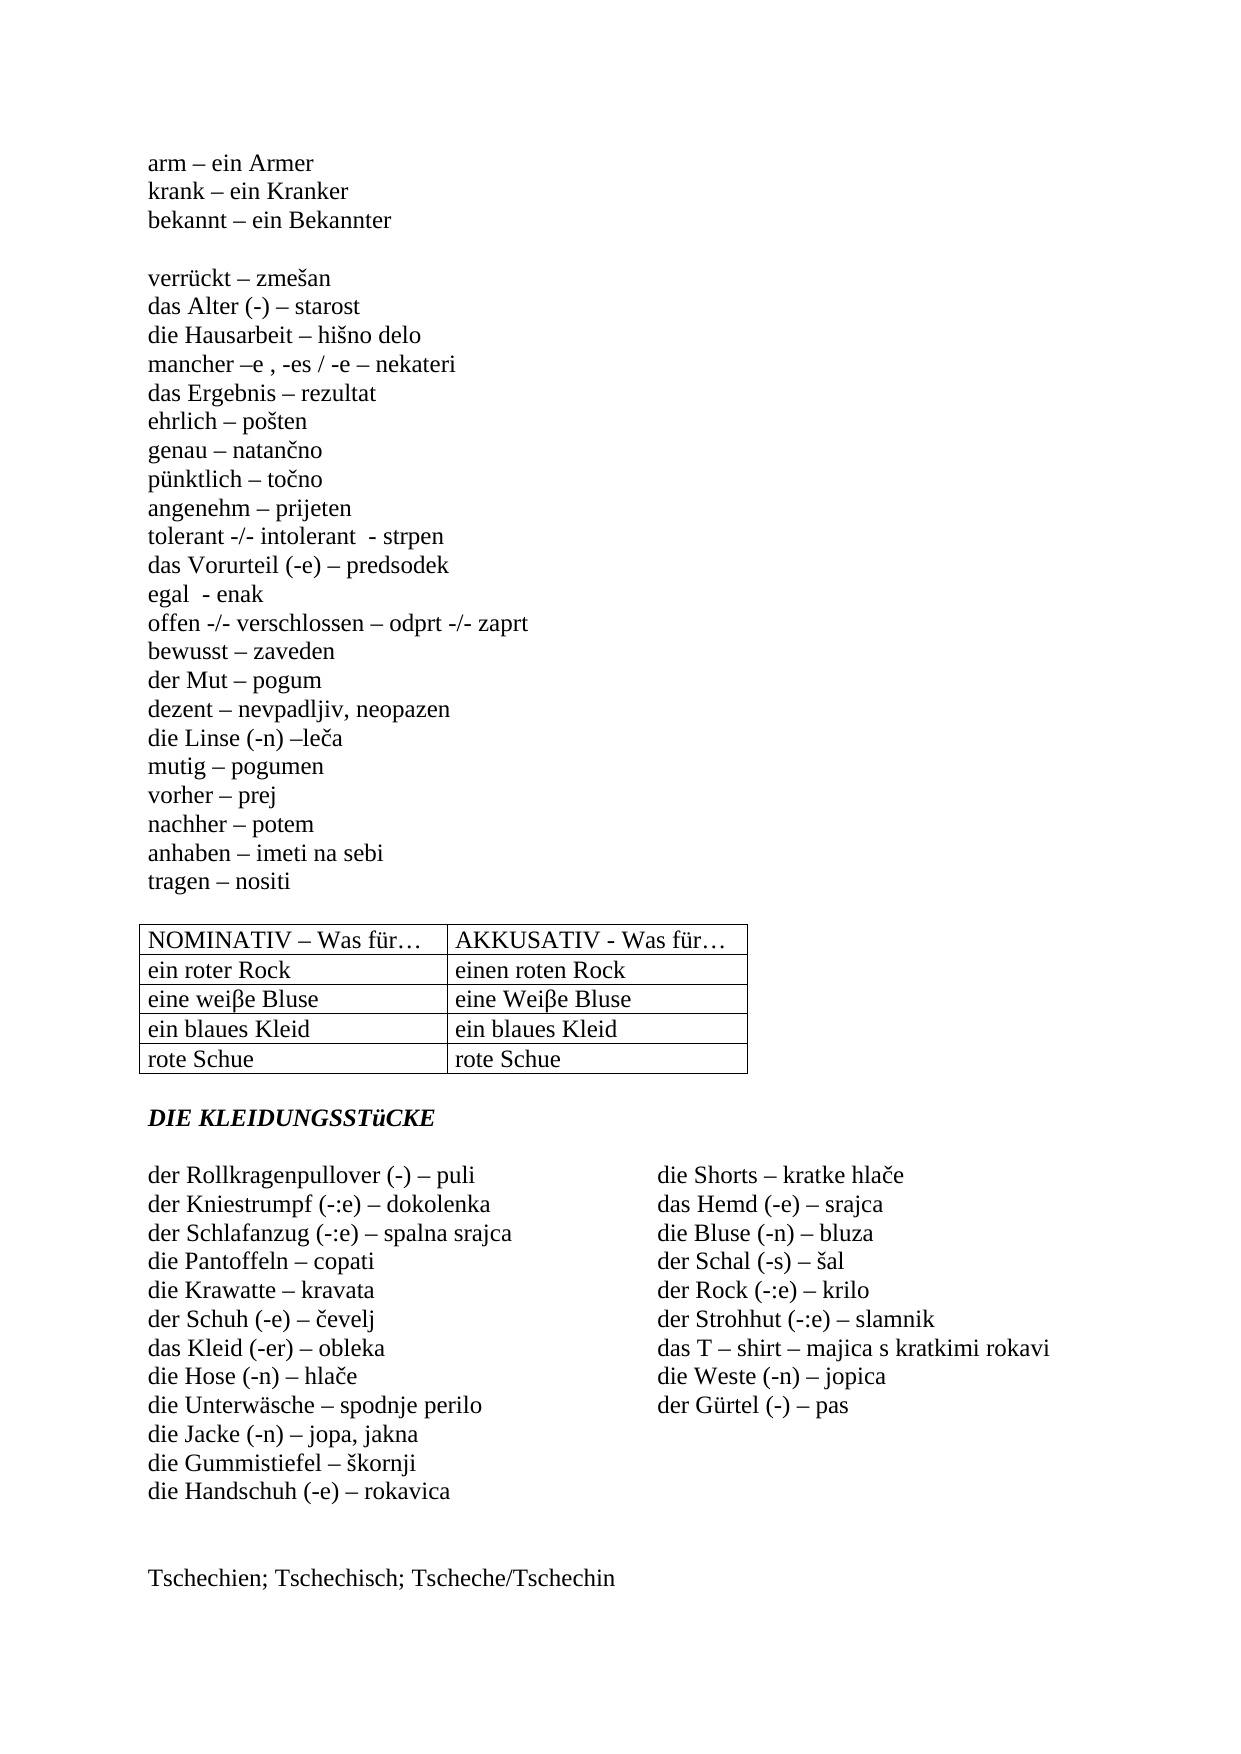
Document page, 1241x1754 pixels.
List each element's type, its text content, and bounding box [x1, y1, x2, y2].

text ehrlich – pošten [148, 406, 1093, 435]
table_cell eine Weiβe Bluse [448, 985, 747, 1013]
text die Pantoffeln – copati [148, 1246, 583, 1275]
text die Linse (-n) –leča [148, 723, 1093, 751]
table_cell rote Schue [140, 1044, 447, 1073]
text mancher –e , -es / -e – nekateri [148, 349, 1093, 378]
text der Schuh (-e) – čevelj [148, 1304, 583, 1333]
text egal - enak [148, 579, 1093, 608]
text das Kleid (-er) – obleka [148, 1333, 583, 1361]
text krank – ein Kranker [148, 176, 1093, 205]
text der Rock (-:e) – krilo [657, 1275, 1093, 1304]
table_cell ein roter Rock [140, 955, 447, 983]
text der Schlafanzug (-:e) – spalna srajca [148, 1218, 583, 1246]
text der Mut – pogum [148, 665, 1093, 694]
text vorher – prej [148, 780, 1093, 809]
text das T – shirt – majica s kratkimi rokavi [657, 1333, 1093, 1361]
text der Strohhut (-:e) – slamnik [657, 1304, 1093, 1333]
table_cell einen roten Rock [448, 955, 747, 983]
text die Hausarbeit – hišno delo [148, 320, 1093, 349]
text die Handschuh (-e) – rokavica [148, 1476, 583, 1505]
text die Weste (-n) – jopica [657, 1361, 1093, 1390]
text der Kniestrumpf (-:e) – dokolenka [148, 1189, 583, 1218]
text tolerant -/- intolerant - strpen [148, 521, 1093, 550]
text die Gummistiefel – škornji [148, 1448, 583, 1476]
table_header NOMINATIV – Was für… [140, 925, 447, 954]
text das Vorurteil (-e) – predsodek [148, 550, 1093, 579]
text die Krawatte – kravata [148, 1275, 583, 1304]
text die Shorts – kratke hlače [657, 1160, 1093, 1189]
text offen -/- verschlossen – odprt -/- zaprt [148, 608, 1093, 636]
text dezent – nevpadljiv, neopazen [148, 694, 1093, 723]
text anhaben – imeti na sebi [148, 838, 1093, 866]
text das Alter (-) – starost [148, 291, 1093, 320]
text tragen – nositi [148, 866, 1093, 895]
text der Rollkragenpullover (-) – puli [148, 1160, 583, 1189]
table_cell ein blaues Kleid [448, 1014, 747, 1043]
table_cell ein blaues Kleid [140, 1014, 447, 1043]
text mutig – pogumen [148, 751, 1093, 780]
text angenehm – prijeten [148, 493, 1093, 521]
text das Ergebnis – rezultat [148, 378, 1093, 406]
text die Unterwäsche – spodnje perilo [148, 1390, 583, 1419]
text bekannt – ein Bekannter [148, 205, 1093, 234]
table_cell eine weiβe Bluse [140, 985, 447, 1013]
text pünktlich – točno [148, 464, 1093, 493]
text verrückt – zmešan [148, 263, 1093, 291]
text genau – natančno [148, 435, 1093, 464]
table_cell rote Schue [448, 1044, 747, 1073]
text die Bluse (-n) – bluza [657, 1218, 1093, 1246]
table_header AKKUSATIV - Was für… [448, 925, 747, 954]
text bewusst – zaveden [148, 636, 1093, 665]
text der Gürtel (-) – pas [657, 1390, 1093, 1419]
text Tschechien; Tschechisch; Tscheche/Tschechin [148, 1563, 1093, 1591]
text das Hemd (-e) – srajca [657, 1189, 1093, 1218]
text die Jacke (-n) – jopa, jakna [148, 1419, 583, 1448]
text die Hose (-n) – hlače [148, 1361, 583, 1390]
text nachher – potem [148, 809, 1093, 838]
text der Schal (-s) – šal [657, 1246, 1093, 1275]
subtitle DIE KLEIDUNGSSTüCKE [148, 1103, 1093, 1131]
text arm – ein Armer [148, 148, 1093, 176]
